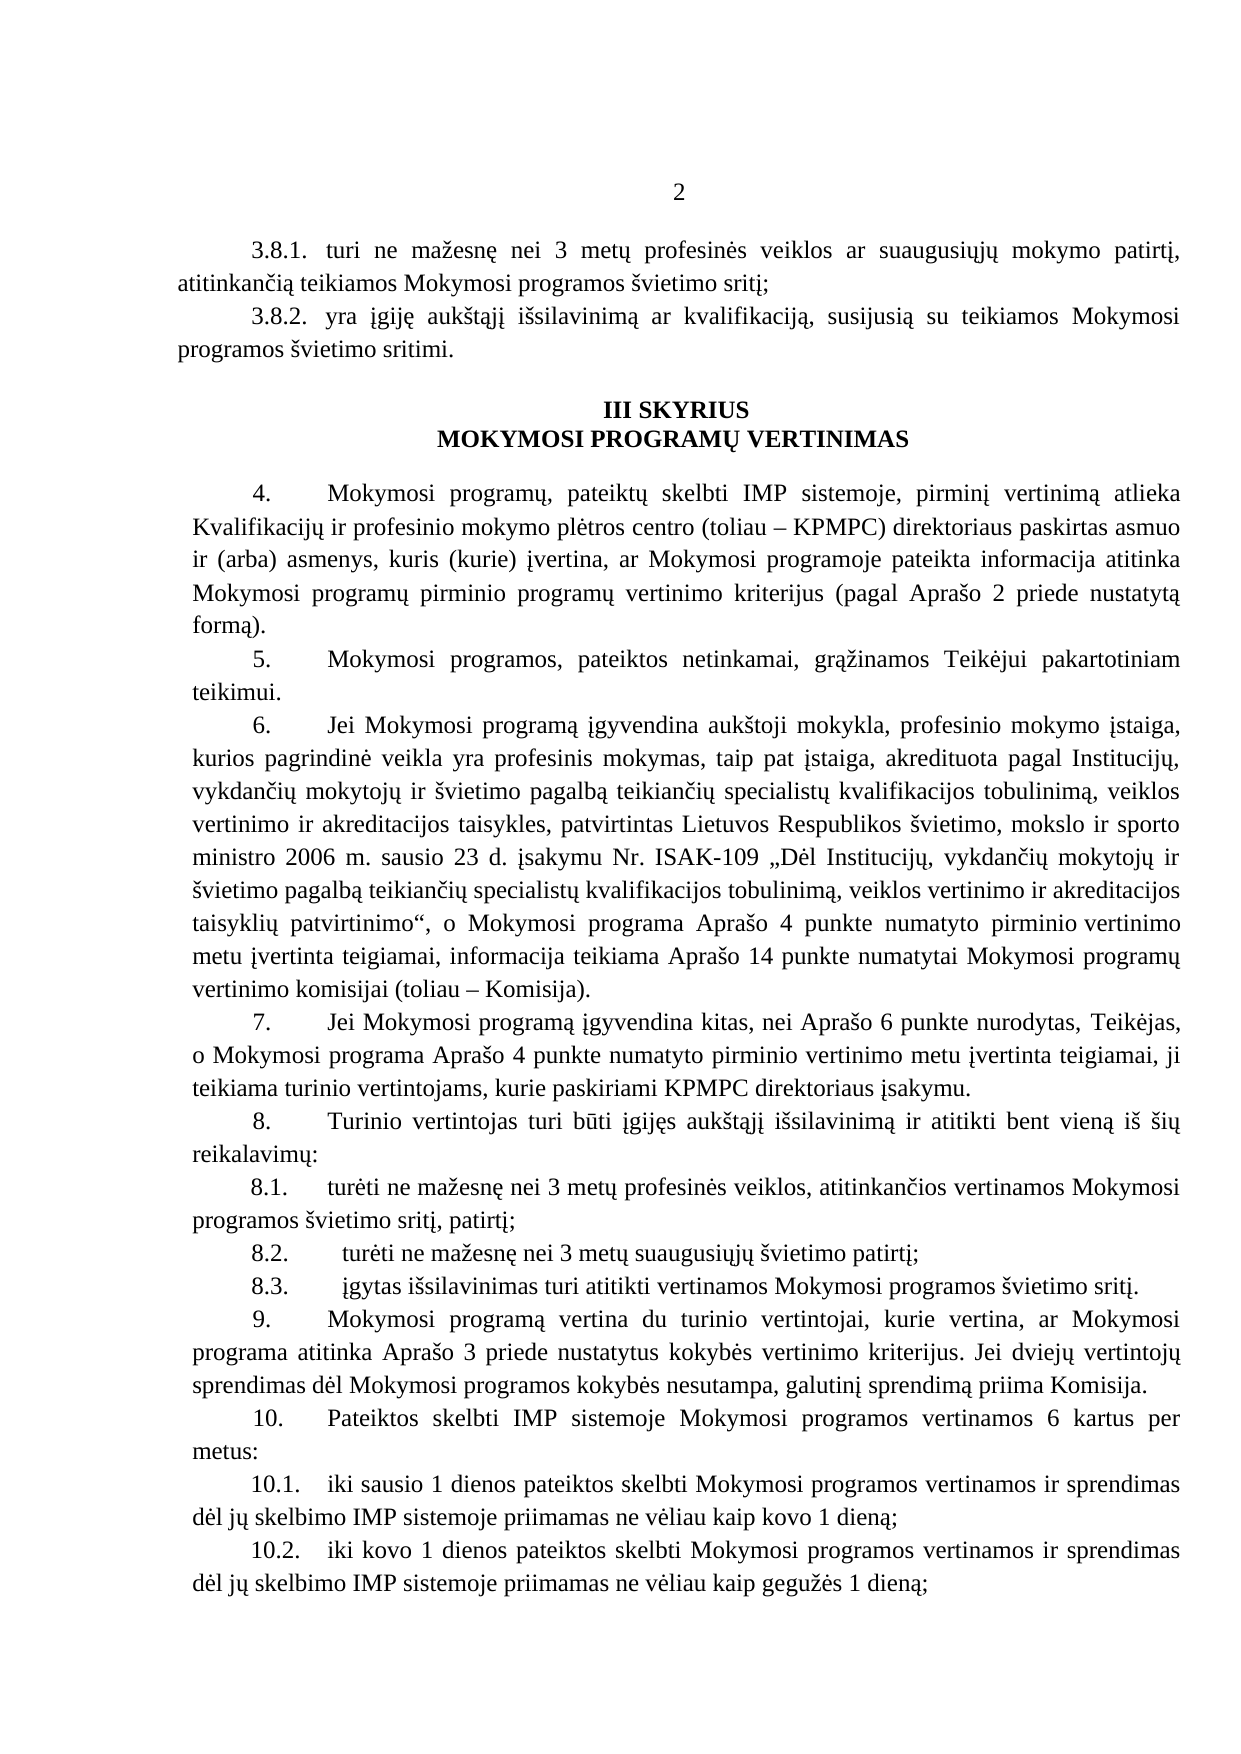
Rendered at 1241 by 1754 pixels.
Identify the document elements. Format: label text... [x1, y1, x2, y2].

text 10.1. iki sausio 1 dienos pateiktos skelbti Mokymosi programos vertinamos ir sprendimas dėl jų skelbimo IMP sistemoje priimamas ne vėliau kaip kovo 1 dieną; [192, 1469, 1181, 1531]
text 9. Mokymosi programą vertina du turinio vertintojai, kurie vertina, ar Mokymosi programa atitinka Aprašo 3 priede nustatytus kokybės vertinimo kriterijus. Jei dviejų vertintojų sprendimas dėl Mokymosi programos kokybės nesutampa, galutinį sprendimą priima Komisija. [192, 1304, 1181, 1399]
text 4. Mokymosi programų, pateiktų skelbti IMP sistemoje, pirminį vertinimą atlieka Kvalifikacijų ir profesinio mokymo plėtros centro (toliau – KPMPC) direktoriaus paskirtas asmuo ir (arba) asmenys, kuris (kurie) įvertina, ar Mokymosi programoje pateikta informacija atitinka Mokymosi programų pirminio programų vertinimo kriterijus (pagal Aprašo 2 priede nustatytą formą). [192, 478, 1181, 639]
text 8.1. turėti ne mažesnę nei 3 metų profesinės veiklos, atitinkančios vertinamos Mokymosi programos švietimo sritį, patirtį; [192, 1172, 1181, 1234]
text 8. Turinio vertintojas turi būti įgijęs aukštąjį išsilavinimą ir atitikti bent vieną iš šių reikalavimų: [192, 1106, 1181, 1168]
text III SKYRIUS [177, 396, 1181, 424]
text 3.8.1. turi ne mažesnę nei 3 metų profesinės veiklos ar suaugusiųjų mokymo patirtį, atitinkančią teikiamos Mokymosi programos švietimo sritį; [177, 235, 1181, 296]
text MOKYMOSI PROGRAMŲ VERTINIMAS [177, 424, 1181, 453]
text 7. Jei Mokymosi programą įgyvendina kitas, nei Aprašo 6 punkte nurodytas, Teikėjas, o Mokymosi programa Aprašo 4 punkte numatyto pirminio vertinimo metu įvertinta teigiamai, ji teikiama turinio vertintojams, kurie paskiriami KPMPC direktoriaus įsakymu. [192, 1007, 1181, 1102]
text 8.3. įgytas išsilavinimas turi atitikti vertinamos Mokymosi programos švietimo sritį. [207, 1271, 1181, 1300]
text 6. Jei Mokymosi programą įgyvendina aukštoji mokykla, profesinio mokymo įstaiga, kurios pagrindinė veikla yra profesinis mokymas, taip pat įstaiga, akredituota pagal Institucijų, vykdančių mokytojų ir švietimo pagalbą teikiančių specialistų kvalifikacijos tobulinimą, veiklos vertinimo ir akreditacijos taisykles, patvirtintas Lietuvos Respublikos švietimo, mokslo ir sporto ministro 2006 m. sausio 23 d. įsakymu Nr. ISAK-109 „Dėl Institucijų, vykdančių mokytojų ir švietimo pagalbą teikiančių specialistų kvalifikacijos tobulinimą, veiklos vertinimo ir akreditacijos taisyklių patvirtinimo“, o Mokymosi programa Aprašo 4 punkte numatyto pirminio vertinimo metu įvertinta teigiamai, informacija teikiama Aprašo 14 punkte numatytai Mokymosi programų vertinimo komisijai (toliau – Komisija). [192, 710, 1181, 1003]
text 10.2. iki kovo 1 dienos pateiktos skelbti Mokymosi programos vertinamos ir sprendimas dėl jų skelbimo IMP sistemoje priimamas ne vėliau kaip gegužės 1 dieną; [192, 1535, 1181, 1597]
text 10. Pateiktos skelbti IMP sistemoje Mokymosi programos vertinamos 6 kartus per metus: [192, 1403, 1181, 1465]
text 5. Mokymosi programos, pateiktos netinkamai, grąžinamos Teikėjui pakartotiniam teikimui. [192, 644, 1181, 705]
text 8.2. turėti ne mažesnę nei 3 metų suaugusiųjų švietimo patirtį; [207, 1238, 1181, 1267]
text 3.8.2. yra įgiję aukštąjį išsilavinimą ar kvalifikaciją, susijusią su teikiamos Mokymosi programos švietimo sritimi. [177, 301, 1181, 362]
